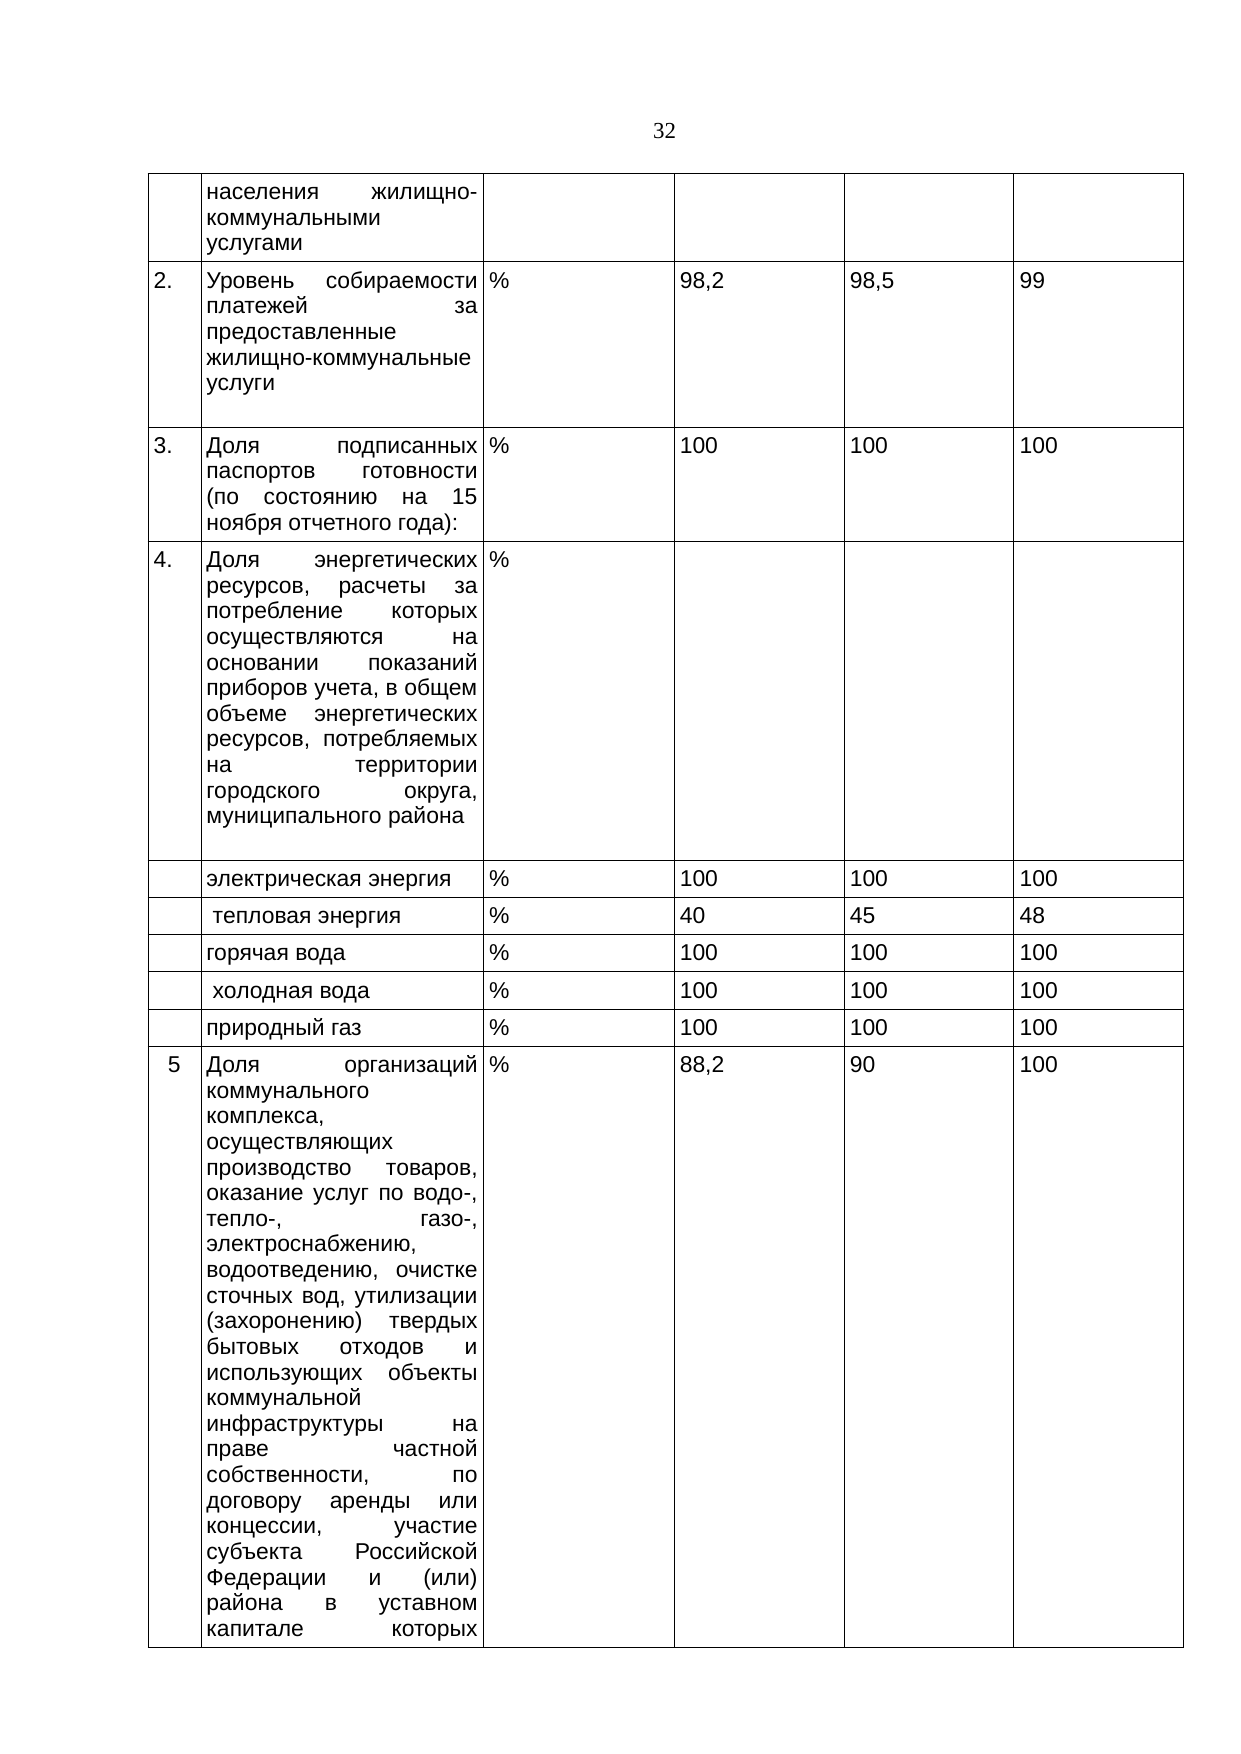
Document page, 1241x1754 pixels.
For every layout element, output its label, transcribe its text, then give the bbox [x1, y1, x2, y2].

table_cell 100 [1014, 428, 1183, 541]
table_cell [845, 542, 1013, 860]
table_cell 4. [149, 542, 201, 860]
table_cell 100 [845, 428, 1013, 541]
table_cell 100 [845, 1010, 1013, 1046]
table_cell % [484, 1047, 674, 1647]
table_cell [1014, 174, 1183, 261]
table_cell [149, 972, 201, 1009]
table_cell 40 [675, 898, 844, 934]
table_cell 98,5 [845, 262, 1013, 427]
table_cell % [484, 262, 674, 427]
table_cell 100 [675, 935, 844, 971]
table_cell 100 [1014, 1010, 1183, 1046]
table_cell 100 [845, 972, 1013, 1009]
table_cell 98,2 [675, 262, 844, 427]
table_cell 100 [675, 861, 844, 897]
table_cell 5 [149, 1047, 201, 1647]
table_cell холодная вода [202, 972, 483, 1009]
table_cell % [484, 542, 674, 860]
table_cell [149, 898, 201, 934]
table_cell электрическая энергия [202, 861, 483, 897]
table_cell [1014, 542, 1183, 860]
table_cell 100 [845, 935, 1013, 971]
table_cell 100 [1014, 861, 1183, 897]
table_cell Доля подписанных паспортов готовности (по состоянию на 15 ноября отчетного года): [202, 428, 483, 541]
table_cell [484, 174, 674, 261]
table_cell % [484, 861, 674, 897]
table_cell 90 [845, 1047, 1013, 1647]
table_cell % [484, 1010, 674, 1046]
table_cell 99 [1014, 262, 1183, 427]
table_cell % [484, 935, 674, 971]
table_cell 100 [845, 861, 1013, 897]
table_cell [845, 174, 1013, 261]
table_cell 100 [675, 1010, 844, 1046]
table_cell % [484, 972, 674, 1009]
table_cell [675, 542, 844, 860]
table_cell 2. [149, 262, 201, 427]
table_cell [149, 935, 201, 971]
table_cell 45 [845, 898, 1013, 934]
table_cell [149, 861, 201, 897]
table_cell Доля организаций коммунального комплекса, осуществляющих производство товаров, оказание услуг по водо-, тепло-, газо-, электроснабжению, водоотведению, очистке сточных вод, утилизации (захоронению) твердых бытовых отходов и использующих объекты коммунальной инфраструктуры на праве частной собственности, по договору аренды или концессии, участие субъекта Российской Федерации и (или) района в уставном капитале которых [202, 1047, 483, 1647]
table_cell 100 [1014, 935, 1183, 971]
table_cell 3. [149, 428, 201, 541]
table_cell 100 [675, 972, 844, 1009]
table_cell [149, 174, 201, 261]
table_cell Уровень собираемости платежей за предоставленные жилищно-коммунальные услуги [202, 262, 483, 427]
table_cell 100 [675, 428, 844, 541]
table_cell Доля энергетических ресурсов, расчеты за потребление которых осуществляются на основании показаний приборов учета, в общем объеме энергетических ресурсов, потребляемых на территории городского округа, муниципального района [202, 542, 483, 860]
table_cell населения жилищно-коммунальными услугами [202, 174, 483, 261]
table_cell 100 [1014, 1047, 1183, 1647]
table_cell природный газ [202, 1010, 483, 1046]
table_cell % [484, 898, 674, 934]
table_cell 88,2 [675, 1047, 844, 1647]
table_cell [675, 174, 844, 261]
table_cell 48 [1014, 898, 1183, 934]
table_cell 100 [1014, 972, 1183, 1009]
table_cell горячая вода [202, 935, 483, 971]
table_cell тепловая энергия [202, 898, 483, 934]
table_cell [149, 1010, 201, 1046]
table_cell % [484, 428, 674, 541]
